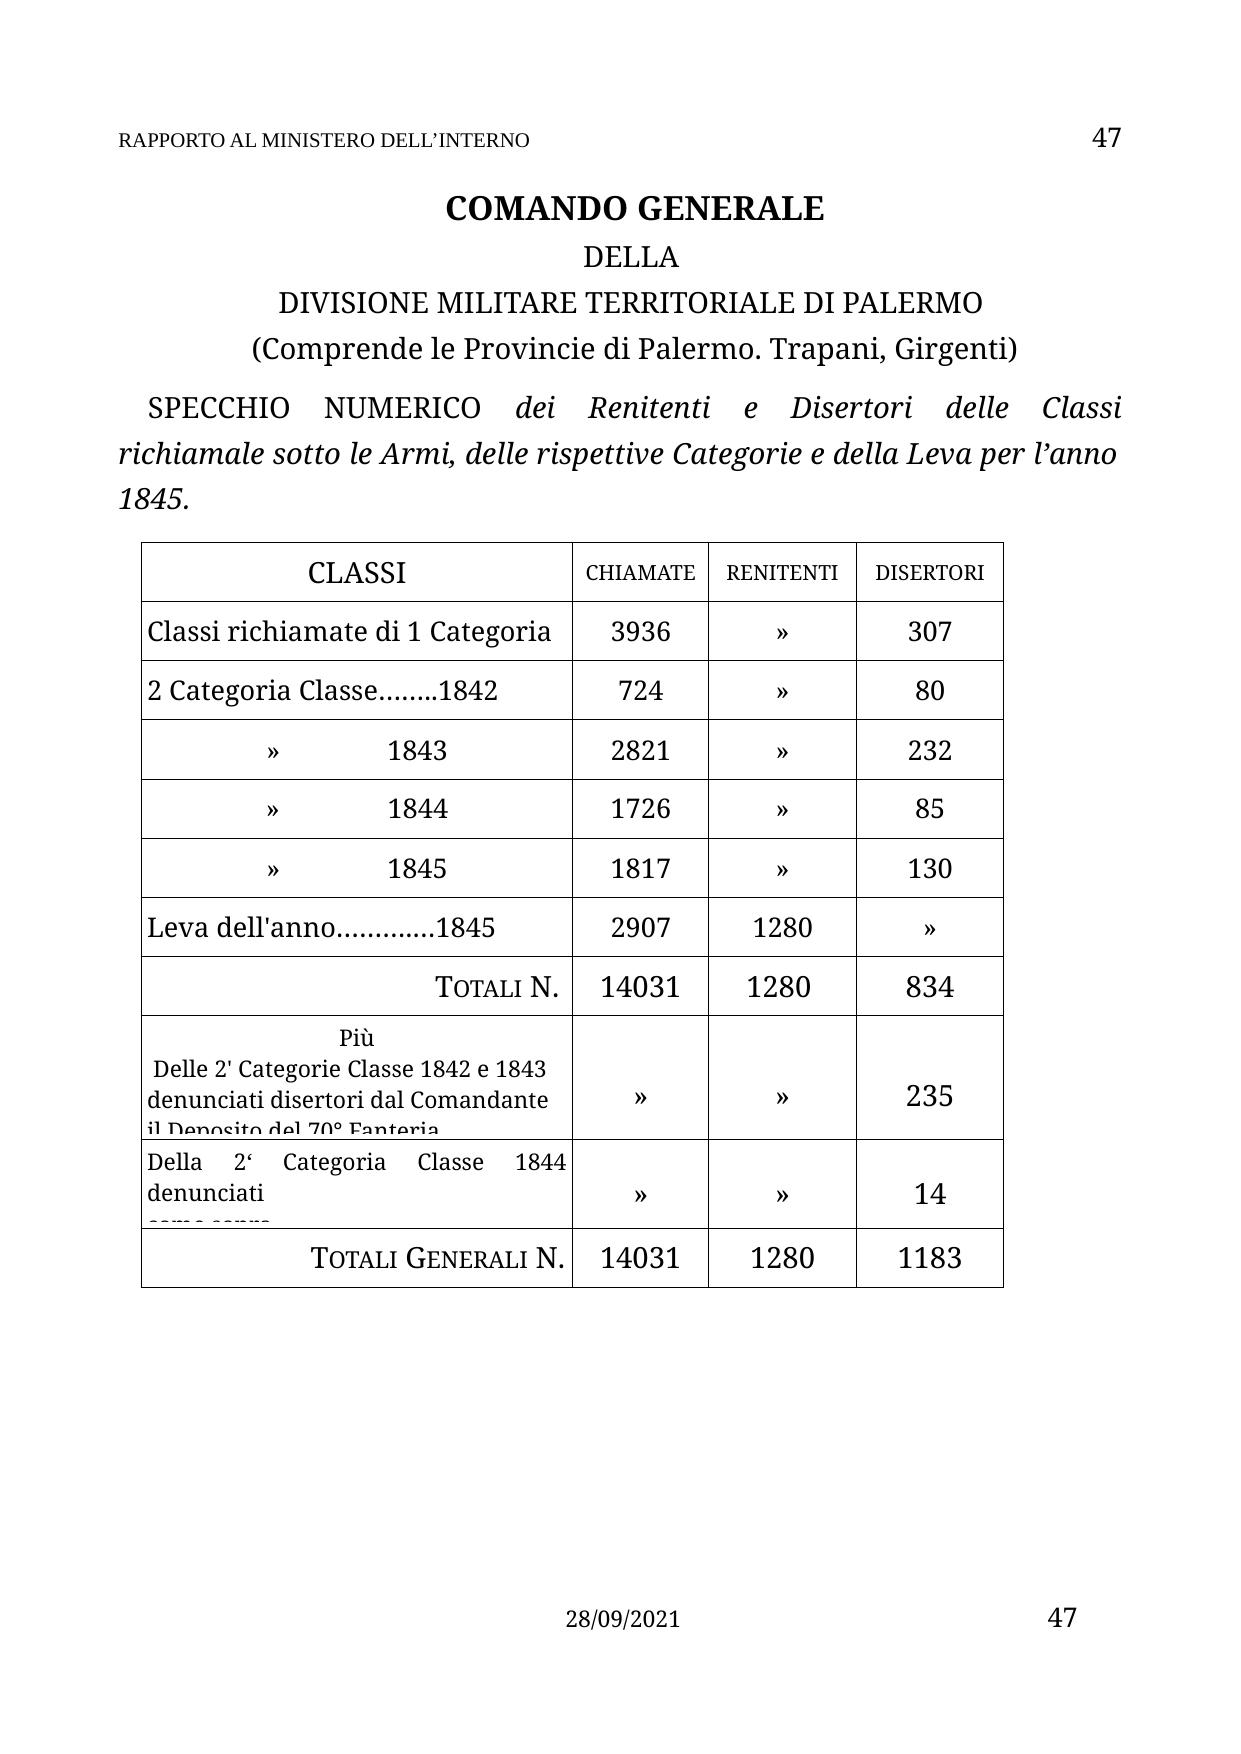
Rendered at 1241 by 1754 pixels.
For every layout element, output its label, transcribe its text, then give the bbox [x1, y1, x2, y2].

table_cell 130 [857, 839, 1003, 897]
table_cell » [709, 602, 856, 660]
table_cell Leva dell'anno……….…1845 [142, 898, 572, 956]
table_cell 232 [857, 720, 1003, 778]
table_cell » 1844 [142, 780, 572, 837]
text SPECCHIO NUMERICO dei Renitenti e Disertori delle Classi richiamale sotto le Armi, delle rispettive Categorie e della Leva per l’anno 1845. [118, 387, 1122, 518]
table_cell » [709, 1140, 856, 1228]
table_cell » 1843 [142, 720, 572, 778]
table_cell 724 [573, 661, 708, 719]
subtitle DIVISIONE MILITARE TERRITORIALE DI PALERMO [118, 282, 1122, 322]
table_header RENITENTI [709, 543, 856, 601]
table_cell 14 [857, 1140, 1003, 1228]
table_cell » [857, 898, 1003, 956]
table_cell 1183 [857, 1229, 1003, 1287]
table_header CLASSI [142, 543, 572, 601]
table_cell Della 2‘ Categoria Classe 1844 denunciati come sopra [142, 1140, 572, 1228]
table_cell » [709, 720, 856, 778]
table_cell Totali N. [142, 957, 572, 1015]
subtitle COMANDO GENERALE [118, 184, 1122, 230]
table_cell » [709, 780, 856, 837]
table_cell 2821 [573, 720, 708, 778]
table_header CHIAMATE [573, 543, 708, 601]
table_cell 235 [857, 1016, 1003, 1139]
table_cell 2907 [573, 898, 708, 956]
subtitle DELLA [118, 237, 1122, 276]
table_cell 2 Categoria Classe……..1842 [142, 661, 572, 719]
table_header DISERTORI [857, 543, 1003, 601]
table_cell » [709, 1016, 856, 1139]
table_cell 1280 [709, 898, 856, 956]
table_cell 14031 [573, 1229, 708, 1287]
table_cell Classi richiamate di 1 Categoria [142, 602, 572, 660]
table_cell 80 [857, 661, 1003, 719]
table_cell Totali Generali N. [142, 1229, 572, 1287]
table_cell 1280 [709, 957, 856, 1015]
table_cell » [709, 839, 856, 897]
table_cell 1280 [709, 1229, 856, 1287]
table_cell 1726 [573, 780, 708, 837]
table_cell » [573, 1140, 708, 1228]
table_cell 307 [857, 602, 1003, 660]
table_cell 834 [857, 957, 1003, 1015]
table_cell 3936 [573, 602, 708, 660]
table_cell Più Delle 2' Categorie Classe 1842 e 1843 denunciati disertori dal Comandante il Deposito del 70° Fanteria [142, 1016, 572, 1139]
subtitle (Comprende le Provincie di Palermo. Trapani, Girgenti) [118, 328, 1122, 368]
table_cell » [573, 1016, 708, 1139]
table_cell 1817 [573, 839, 708, 897]
table_cell 85 [857, 780, 1003, 837]
table_cell 14031 [573, 957, 708, 1015]
table_cell » [709, 661, 856, 719]
table_cell » 1845 [142, 839, 572, 897]
